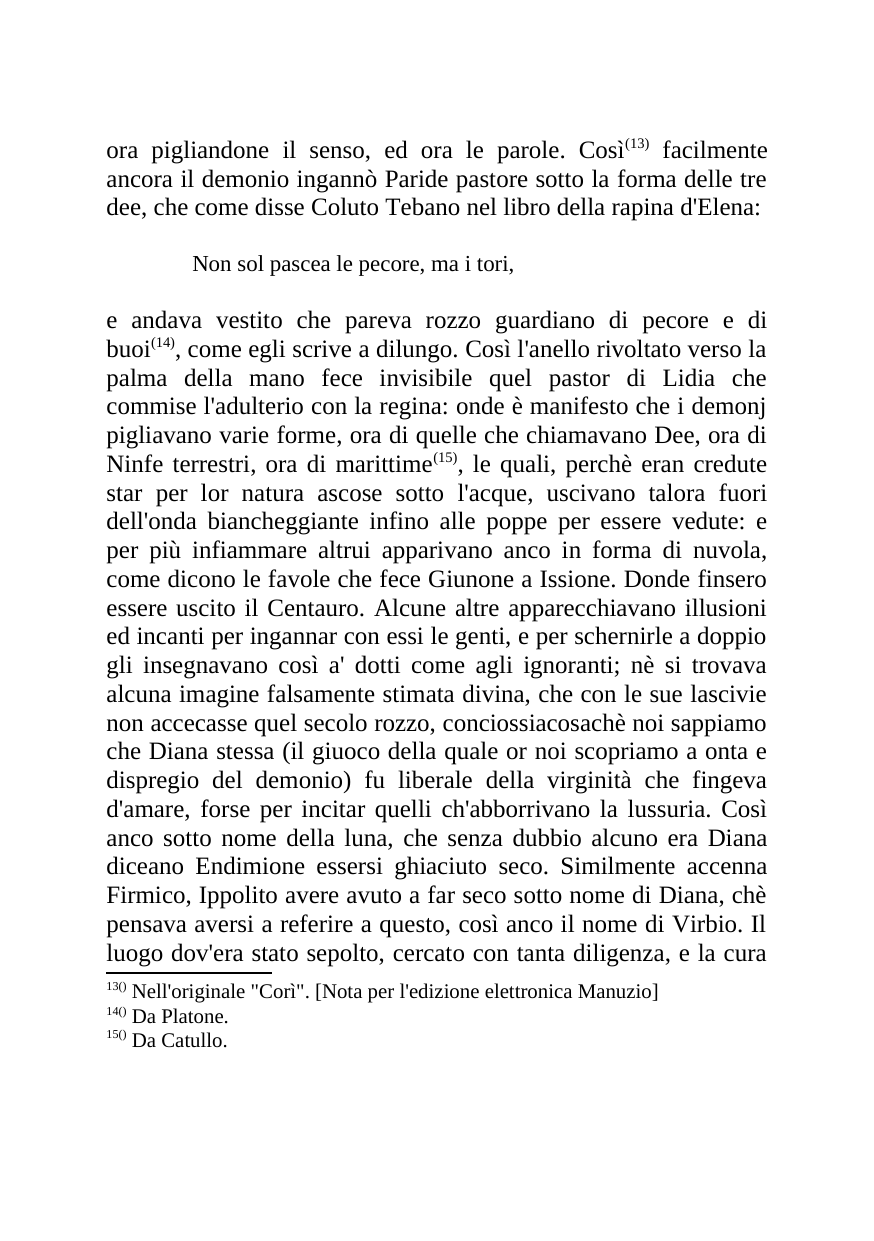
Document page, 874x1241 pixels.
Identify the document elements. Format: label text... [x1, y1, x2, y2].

text e andava vestito che pareva rozzo guardiano di pecore e di buoi(), come egli scrive a dilungo. Così l'anello rivoltato verso la palma della mano fece invisibile quel pastor di Lidia che commise l'adulterio con la regina: onde è manifesto che i demonj pigliavano varie forme, ora di quelle che chiamavano Dee, ora di Ninfe terrestri, ora di marittime(), le quali, perchè eran credute star per lor natura ascose sotto l'acque, uscivano talora fuori dell'onda biancheggiante infino alle poppe per essere vedute: e per più infiammare altrui apparivano anco in forma di nuvola, come dicono le favole che fece Giunone a Issione. Donde finsero essere uscito il Centauro. Alcune altre apparecchiavano illusioni ed incanti per ingannar con essi le genti, e per schernirle a doppio gli insegnavano così a' dotti come agli ignoranti; nè si trovava alcuna imagine falsamente stimata divina, che con le sue lascivie non accecasse quel secolo rozzo, conciossiacosachè noi sappiamo che Diana stessa (il giuoco della quale or noi scopriamo a onta e dispregio del demonio) fu liberale della virginità che fingeva d'amare, forse per incitar quelli ch'abborrivano la lussuria. Così anco sotto nome della luna, che senza dubbio alcuno era Diana diceano Endimione essersi ghiaciuto seco. Similmente accenna Firmico, Ippolito avere avuto a far seco sotto nome di Diana, chè pensava aversi a referire a questo, così anco il nome di Virbio. Il luogo dov'era stato sepolto, cercato con tanta diligenza, e la cura [106, 305, 768, 966]
text Non sol pascea le pecore, ma i tori, [162, 250, 768, 276]
text () Da Platone. [106, 1003, 768, 1028]
text () Da Catullo. [106, 1028, 768, 1052]
text () Nell'originale "Corì". [Nota per l'edizione elettronica Manuzio] [106, 979, 768, 1003]
text ora pigliandone il senso, ed ora le parole. Così() facilmente ancora il demonio ingannò Paride pastore sotto la forma delle tre dee, che come disse Coluto Tebano nel libro della rapina d'Elena: [106, 135, 768, 221]
